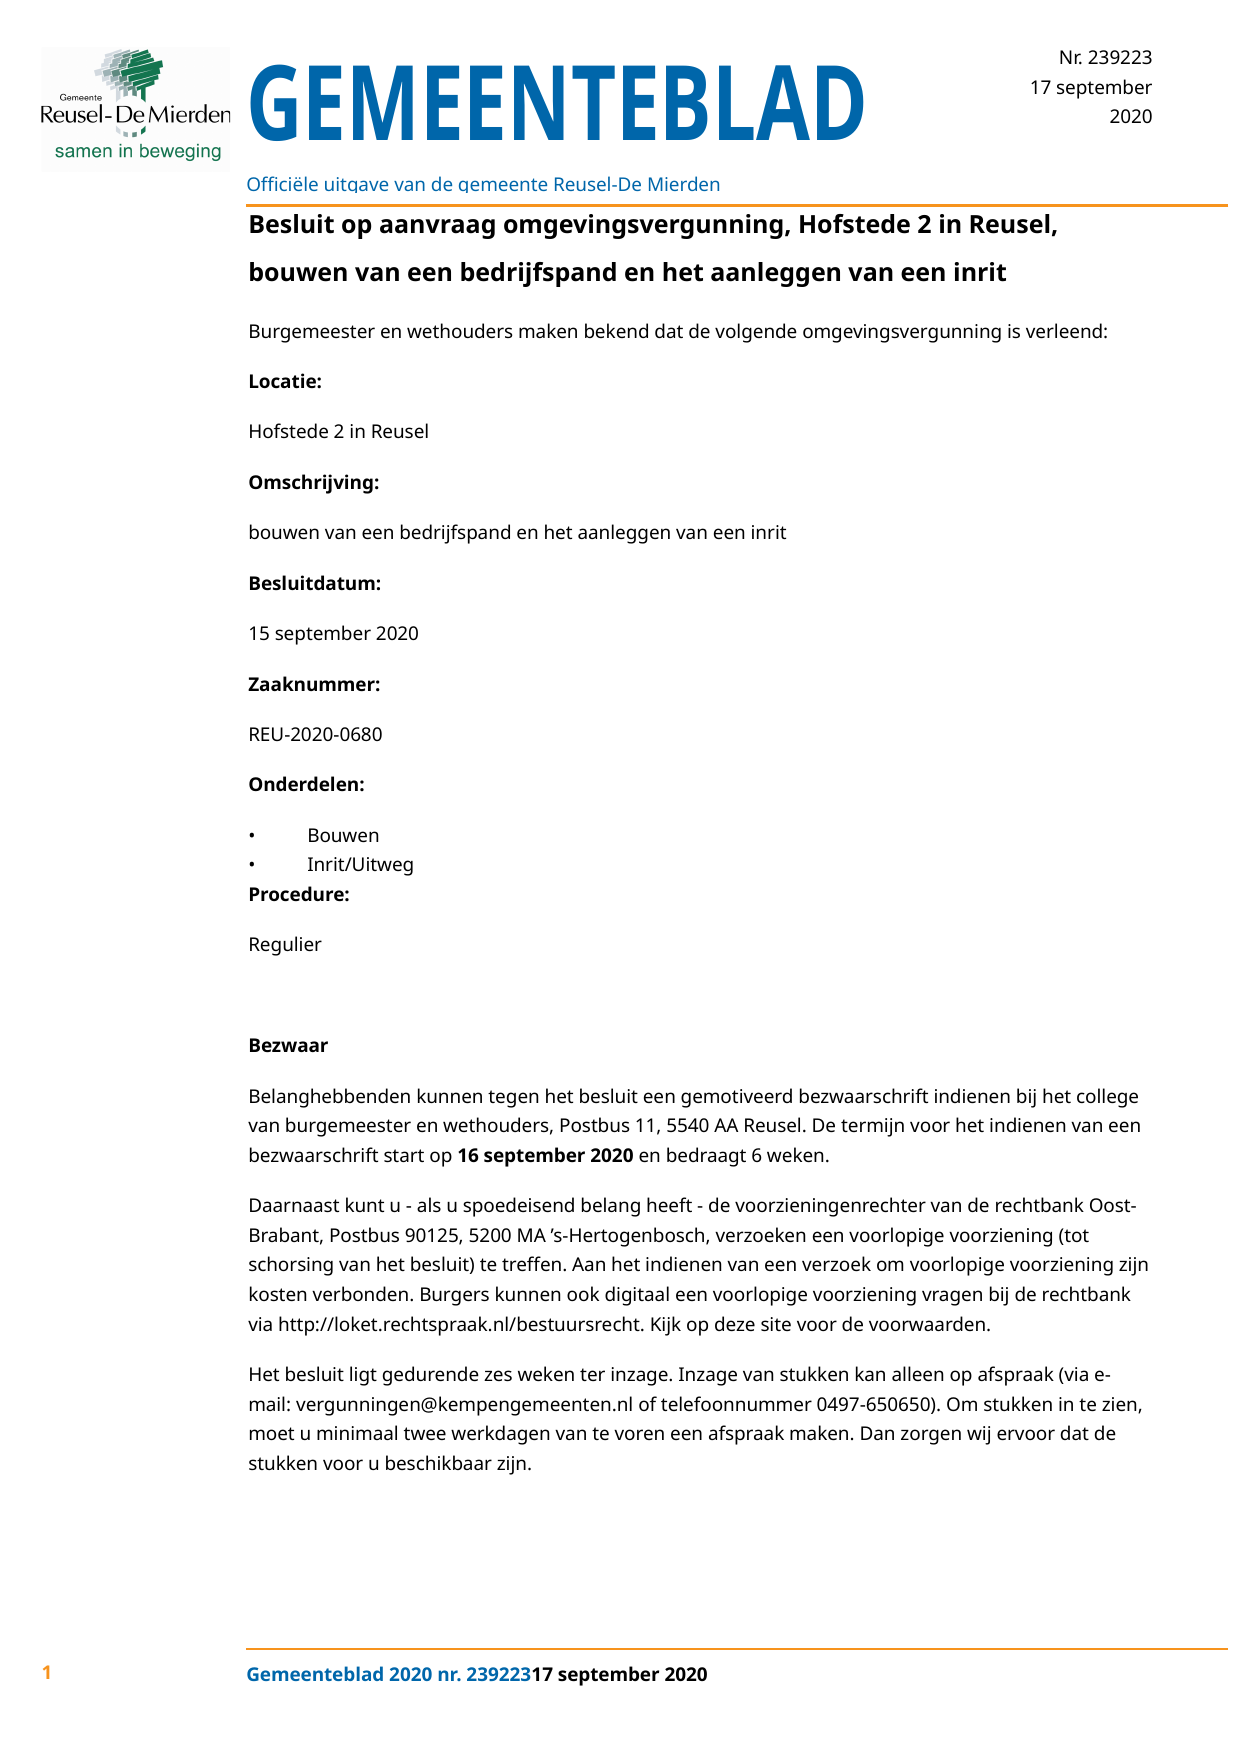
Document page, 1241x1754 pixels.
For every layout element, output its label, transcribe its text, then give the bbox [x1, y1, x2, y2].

text Besluitdatum: [248, 570, 1152, 596]
text bouwen van een bedrijfspand en het aanleggen van een inrit [248, 519, 1152, 545]
text Procedure: [248, 881, 1152, 907]
text Belanghebbenden kunnen tegen het besluit een gemotiveerd bezwaarschrift indienen bij het college van burgemeester en wethouders, Postbus 11, 5540 AA Reusel. De termijn voor het indienen van een bezwaarschrift start op 16 september 2020 en bedraagt 6 weken. [248, 1083, 1152, 1168]
text REU-2020-0680 [248, 721, 1152, 747]
text Besluit op aanvraag omgevingsvergunning, Hofstede 2 in Reusel, bouwen van een bedrijfspand en het aanleggen van een inrit [248, 207, 1152, 288]
text Omschrijving: [248, 469, 1152, 495]
list Inrit/Uitweg [248, 852, 1152, 877]
text Zaaknummer: [248, 671, 1152, 697]
text Locatie: [248, 368, 1152, 394]
picture [41, 47, 231, 172]
list Bouwen [248, 822, 1152, 848]
text Onderdelen: [248, 772, 1152, 797]
text Hofstede 2 in Reusel [248, 419, 1152, 444]
text Regulier [248, 932, 1152, 957]
text Burgemeester en wethouders maken bekend dat de volgende omgevingsvergunning is verleend: [248, 318, 1152, 344]
text Het besluit ligt gedurende zes weken ter inzage. Inzage van stukken kan alleen op afspraak (via e-mail: vergunningen@kempengemeenten.nl of telefoonnummer 0497-650650). Om stukken in te zien, moet u minimaal twee werkdagen van te voren een afspraak maken. Dan zorgen wij ervoor dat de stukken voor u beschikbaar zijn. [248, 1361, 1152, 1476]
text Daarnaast kunt u - als u spoedeisend belang heeft - de voorzieningenrechter van de rechtbank Oost-Brabant, Postbus 90125, 5200 MA ’s-Hertogenbosch, verzoeken een voorlopige voorziening (tot schorsing van het besluit) te treffen. Aan het indienen van een verzoek om voorlopige voorziening zijn kosten verbonden. Burgers kunnen ook digitaal een voorlopige voorziening vragen bij de rechtbank via http://loket.rechtspraak.nl/bestuursrecht. Kijk op deze site voor de voorwaarden. [248, 1192, 1152, 1337]
text Bezwaar [248, 1032, 1152, 1058]
text 15 september 2020 [248, 620, 1152, 646]
